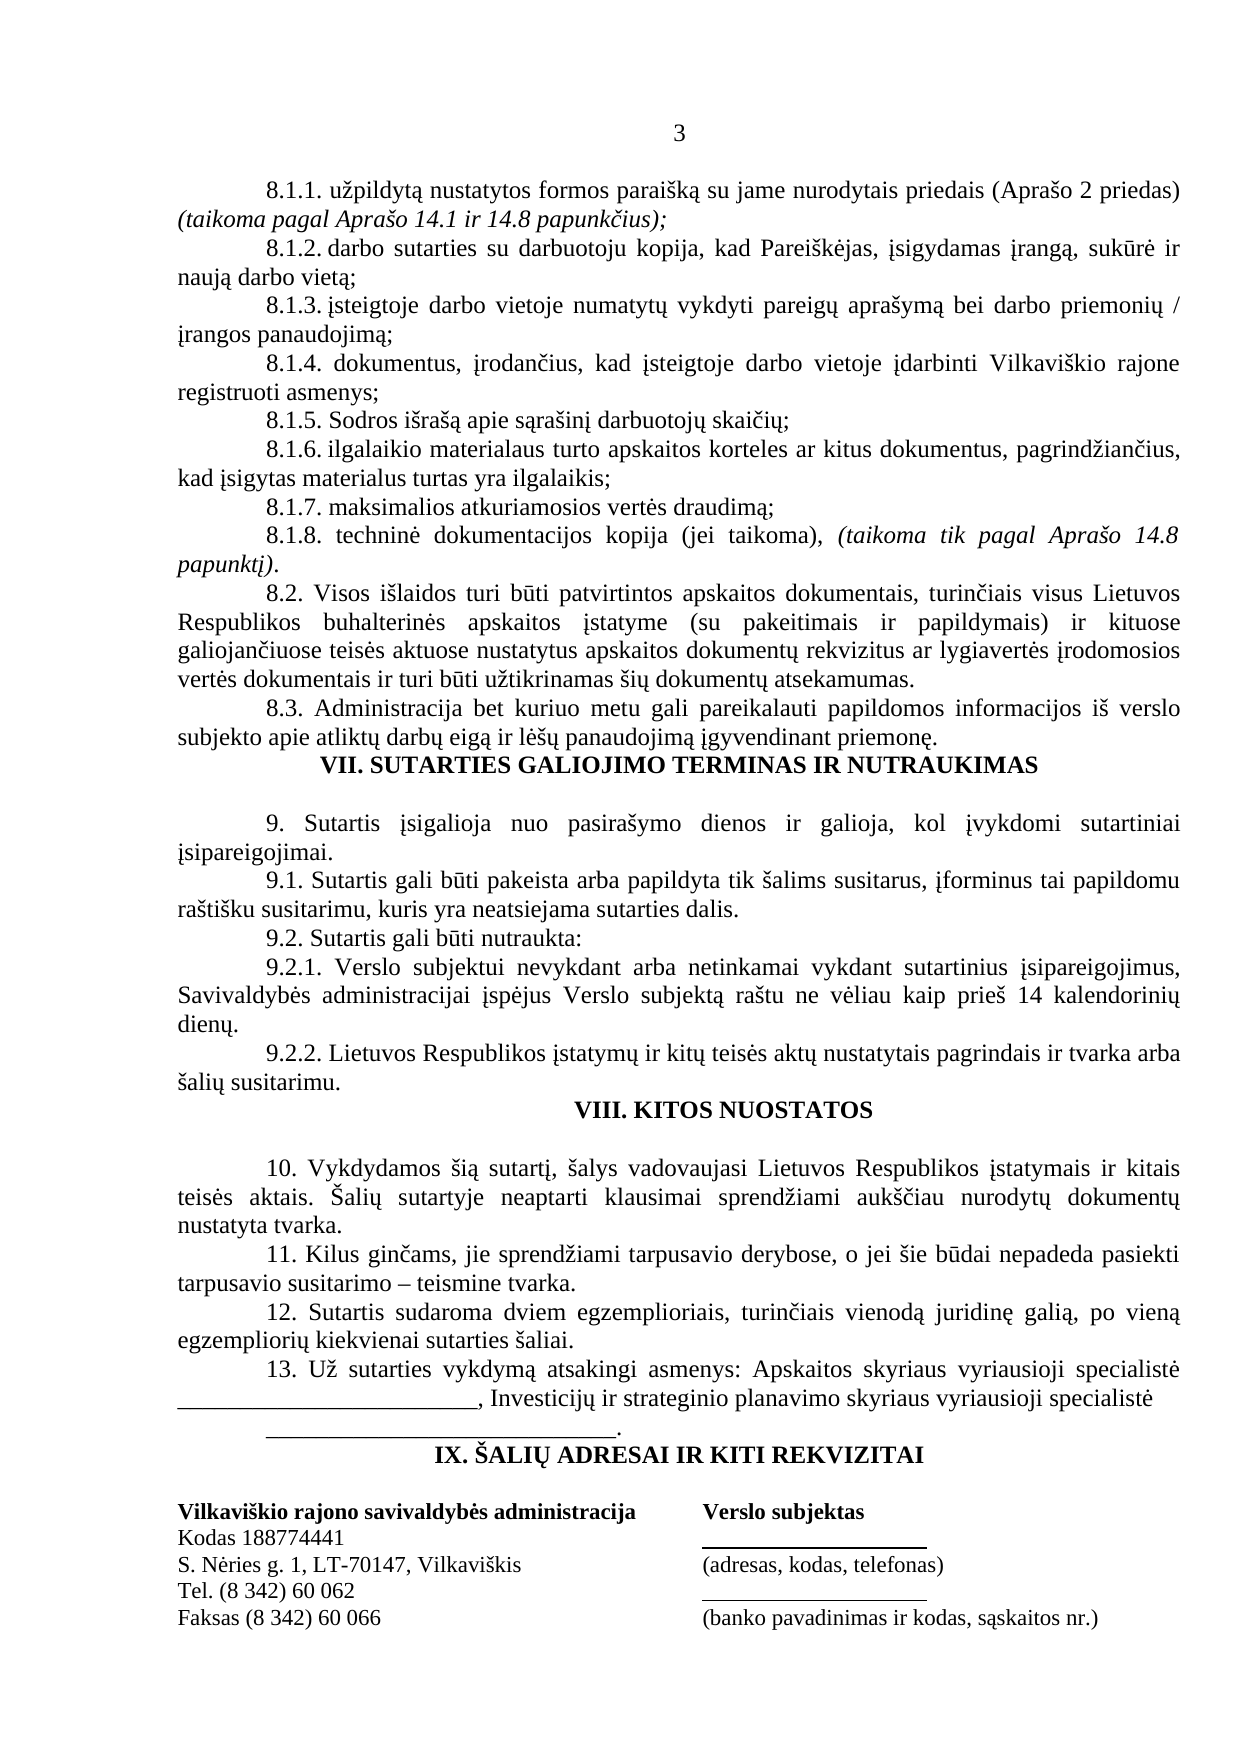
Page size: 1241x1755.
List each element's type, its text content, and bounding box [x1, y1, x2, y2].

text 8.1.3. įsteigtoje darbo vietoje numatytų vykdyti pareigų aprašymą bei darbo priemonių / įrangos panaudojimą; [177, 291, 1181, 348]
text 12. Sutartis sudaroma dviem egzemplioriais, turinčiais vienodą juridinę galią, po vieną egzempliorių kiekvienai sutarties šaliai. [177, 1297, 1181, 1354]
text 9.2.2. Lietuvos Respublikos įstatymų ir kitų teisės aktų nustatytais pagrindais ir tvarka arba šalių susitarimu. [177, 1038, 1181, 1096]
text ____________________________. [177, 1412, 1181, 1441]
text 8.1.8. techninė dokumentacijos kopija (jei taikoma), (taikoma tik pagal Aprašo 14.8 papunktį). [177, 521, 1181, 578]
text 9.1. Sutartis gali būti pakeista arba papildyta tik šalims susitarus, įforminus tai papildomu raštišku susitarimu, kuris yra neatsiejama sutarties dalis. [177, 866, 1181, 923]
text 13. Už sutarties vykdymą atsakingi asmenys: Apskaitos skyriaus vyriausioji specialistė ________________________, Investicijų ir strateginio planavimo skyriaus vyriausioji specialistė [177, 1354, 1181, 1412]
text Faksas (8 342) 60 066 (banko pavadinimas ir kodas, sąskaitos nr.) [177, 1603, 1181, 1630]
text 8.1.6. ilgalaikio materialaus turto apskaitos korteles ar kitus dokumentus, pagrindžiančius, kad įsigytas materialus turtas yra ilgalaikis; [177, 434, 1181, 492]
text 8.3. Administracija bet kuriuo metu gali pareikalauti papildomos informacijos iš verslo subjekto apie atliktų darbų eigą ir lėšų panaudojimą įgyvendinant priemonę. [177, 693, 1181, 751]
text 8.1.2. darbo sutarties su darbuotoju kopija, kad Pareiškėjas, įsigydamas įrangą, sukūrė ir naują darbo vietą; [177, 233, 1181, 291]
text VII. SUTARTIES GALIOJIMO TERMINAS IR NUTRAUKIMAS [177, 751, 1181, 779]
text Vilkaviškio rajono savivaldybės administracija Verslo subjektas [177, 1498, 1181, 1524]
text 10. Vykdydamos šią sutartį, šalys vadovaujasi Lietuvos Respublikos įstatymais ir kitais teisės aktais. Šalių sutartyje neaptarti klausimai sprendžiami aukščiau nurodytų dokumentų nustatyta tvarka. [177, 1153, 1181, 1239]
text 8.1.7. maksimalios atkuriamosios vertės draudimą; [177, 492, 1181, 521]
text 8.1.4. dokumentus, įrodančius, kad įsteigtoje darbo vietoje įdarbinti Vilkaviškio rajone registruoti asmenys; [177, 348, 1181, 406]
text 8.2. Visos išlaidos turi būti patvirtintos apskaitos dokumentais, turinčiais visus Lietuvos Respublikos buhalterinės apskaitos įstatyme (su pakeitimais ir papildymais) ir kituose galiojančiuose teisės aktuose nustatytus apskaitos dokumentų rekvizitus ar lygiavertės įrodomosios vertės dokumentais ir turi būti užtikrinamas šių dokumentų atsekamumas. [177, 578, 1181, 693]
text 11. Kilus ginčams, jie sprendžiami tarpusavio derybose, o jei šie būdai nepadeda pasiekti tarpusavio susitarimo – teismine tvarka. [177, 1239, 1181, 1297]
text Tel. (8 342) 60 062 [177, 1577, 1181, 1603]
text IX. ŠALIŲ ADRESAI IR KITI REKVIZITAI [177, 1441, 1181, 1469]
text 8.1.1. užpildytą nustatytos formos paraišką su jame nurodytais priedais (Aprašo 2 priedas) (taikoma pagal Aprašo 14.1 ir 14.8 papunkčius); [177, 176, 1181, 233]
text S. Nėries g. 1, LT-70147, Vilkaviškis (adresas, kodas, telefonas) [177, 1551, 1181, 1577]
text 9. Sutartis įsigalioja nuo pasirašymo dienos ir galioja, kol įvykdomi sutartiniai įsipareigojimai. [177, 808, 1181, 866]
text 9.2.1. Verslo subjektui nevykdant arba netinkamai vykdant sutartinius įsipareigojimus, Savivaldybės administracijai įspėjus Verslo subjektą raštu ne vėliau kaip prieš 14 kalendorinių dienų. [177, 952, 1181, 1038]
text 9.2. Sutartis gali būti nutraukta: [177, 923, 1181, 952]
text VIII. KITOS NUOSTATOS [177, 1096, 1181, 1124]
text Kodas 188774441 [177, 1524, 1181, 1551]
text 8.1.5. Sodros išrašą apie sąrašinį darbuotojų skaičių; [177, 406, 1181, 434]
